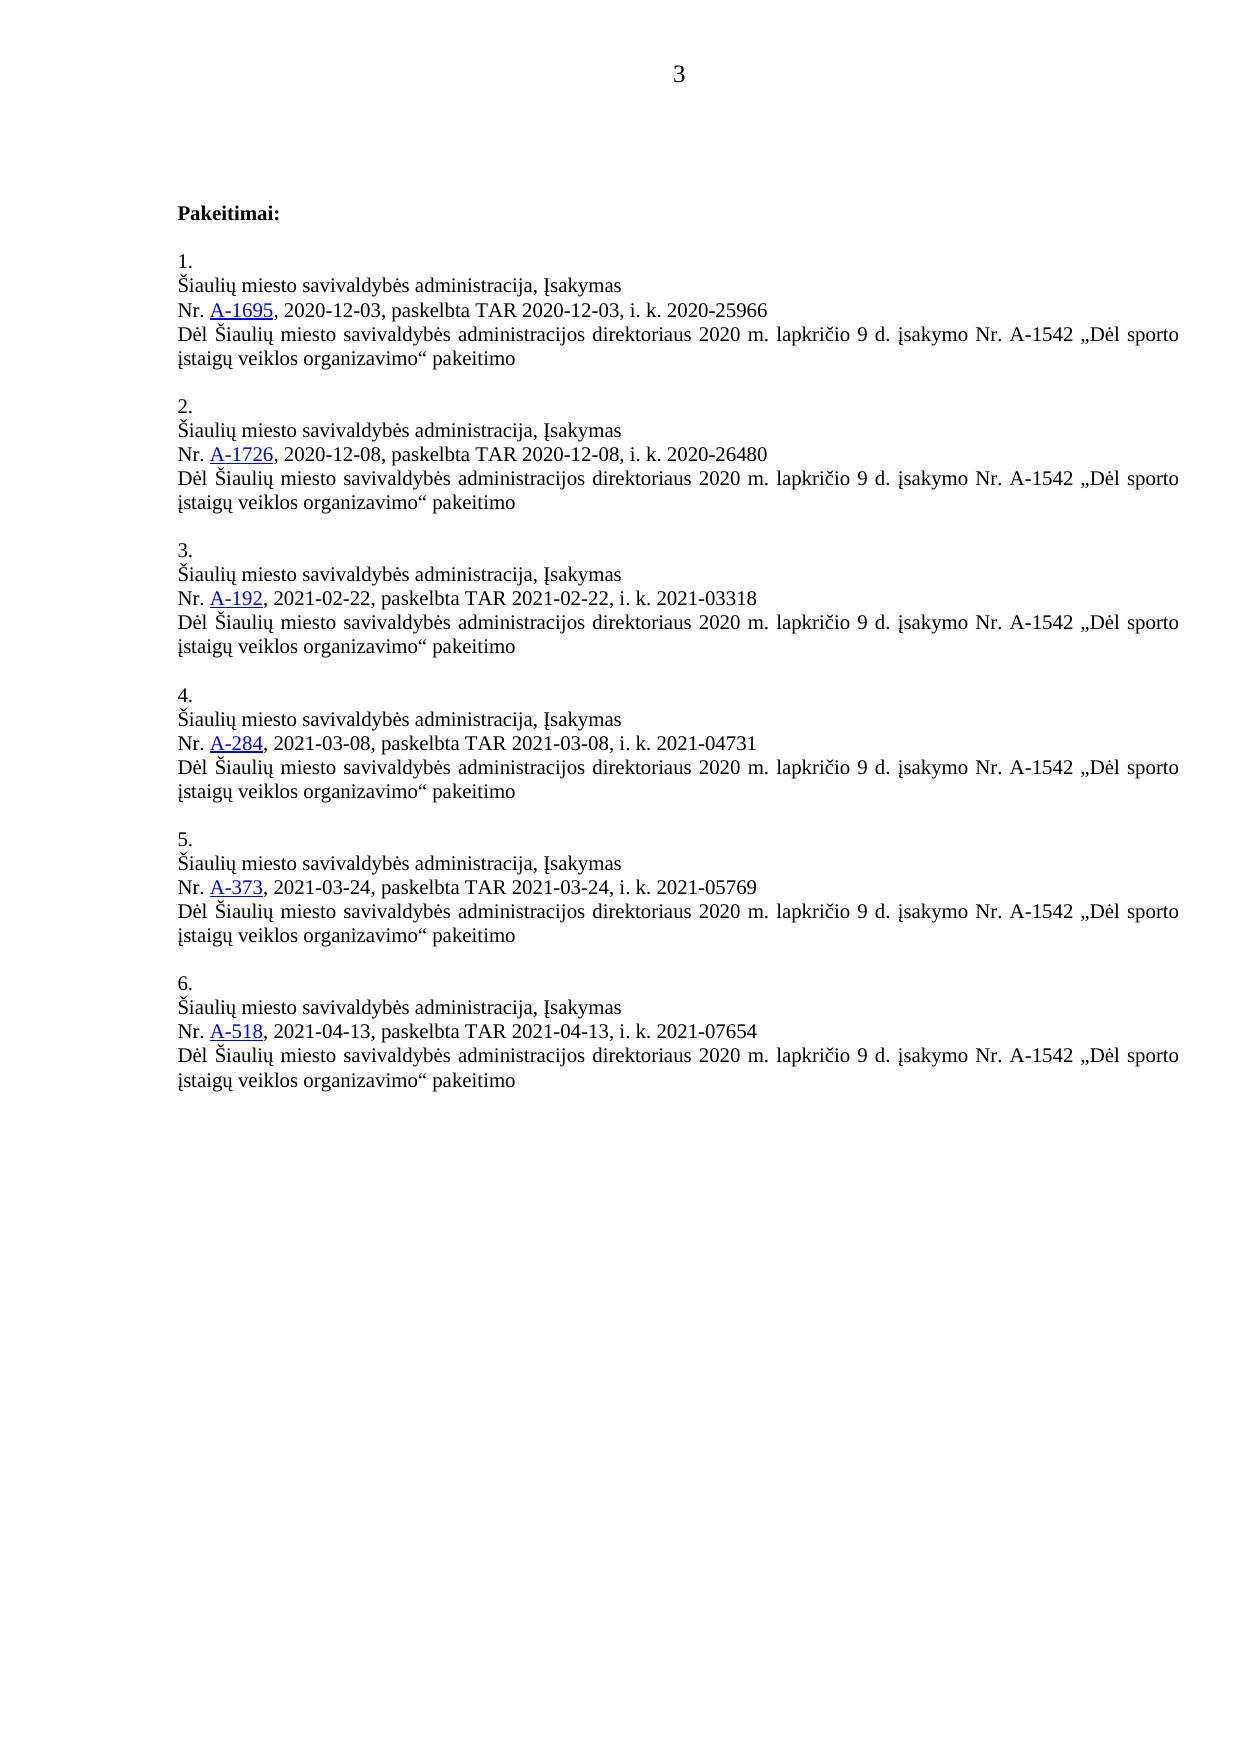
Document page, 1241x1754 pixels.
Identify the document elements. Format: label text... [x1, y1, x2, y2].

text Dėl Šiaulių miesto savivaldybės administracijos direktoriaus 2020 m. lapkričio 9 d. įsakymo Nr. A-1542 „Dėl sporto įstaigų veiklos organizavimo“ pakeitimo [177, 899, 1181, 947]
text Nr. A-1695, 2020-12-03, paskelbta TAR 2020-12-03, i. k. 2020-25966 [177, 297, 1181, 322]
text Šiaulių miesto savivaldybės administracija, Įsakymas [177, 707, 1181, 731]
text Šiaulių miesto savivaldybės administracija, Įsakymas [177, 562, 1181, 586]
text Nr. A-1726, 2020-12-08, paskelbta TAR 2020-12-08, i. k. 2020-26480 [177, 442, 1181, 466]
text Nr. A-284, 2021-03-08, paskelbta TAR 2021-03-08, i. k. 2021-04731 [177, 731, 1181, 755]
text Šiaulių miesto savivaldybės administracija, Įsakymas [177, 851, 1181, 875]
text Dėl Šiaulių miesto savivaldybės administracijos direktoriaus 2020 m. lapkričio 9 d. įsakymo Nr. A-1542 „Dėl sporto įstaigų veiklos organizavimo“ pakeitimo [177, 322, 1181, 370]
text 5. [177, 827, 1181, 851]
text Dėl Šiaulių miesto savivaldybės administracijos direktoriaus 2020 m. lapkričio 9 d. įsakymo Nr. A-1542 „Dėl sporto įstaigų veiklos organizavimo“ pakeitimo [177, 755, 1181, 803]
text Dėl Šiaulių miesto savivaldybės administracijos direktoriaus 2020 m. lapkričio 9 d. įsakymo Nr. A-1542 „Dėl sporto įstaigų veiklos organizavimo“ pakeitimo [177, 1043, 1181, 1092]
text 2. [177, 394, 1181, 418]
text Dėl Šiaulių miesto savivaldybės administracijos direktoriaus 2020 m. lapkričio 9 d. įsakymo Nr. A-1542 „Dėl sporto įstaigų veiklos organizavimo“ pakeitimo [177, 610, 1181, 658]
text Šiaulių miesto savivaldybės administracija, Įsakymas [177, 418, 1181, 442]
text 6. [177, 971, 1181, 995]
text Nr. A-518, 2021-04-13, paskelbta TAR 2021-04-13, i. k. 2021-07654 [177, 1019, 1181, 1043]
text Pakeitimai: [177, 201, 1181, 225]
text 3. [177, 538, 1181, 562]
text Šiaulių miesto savivaldybės administracija, Įsakymas [177, 995, 1181, 1019]
text Dėl Šiaulių miesto savivaldybės administracijos direktoriaus 2020 m. lapkričio 9 d. įsakymo Nr. A-1542 „Dėl sporto įstaigų veiklos organizavimo“ pakeitimo [177, 466, 1181, 514]
text 4. [177, 682, 1181, 707]
text Nr. A-192, 2021-02-22, paskelbta TAR 2021-02-22, i. k. 2021-03318 [177, 586, 1181, 610]
text Šiaulių miesto savivaldybės administracija, Įsakymas [177, 273, 1181, 297]
text Nr. A-373, 2021-03-24, paskelbta TAR 2021-03-24, i. k. 2021-05769 [177, 875, 1181, 899]
text 1. [177, 249, 1181, 273]
